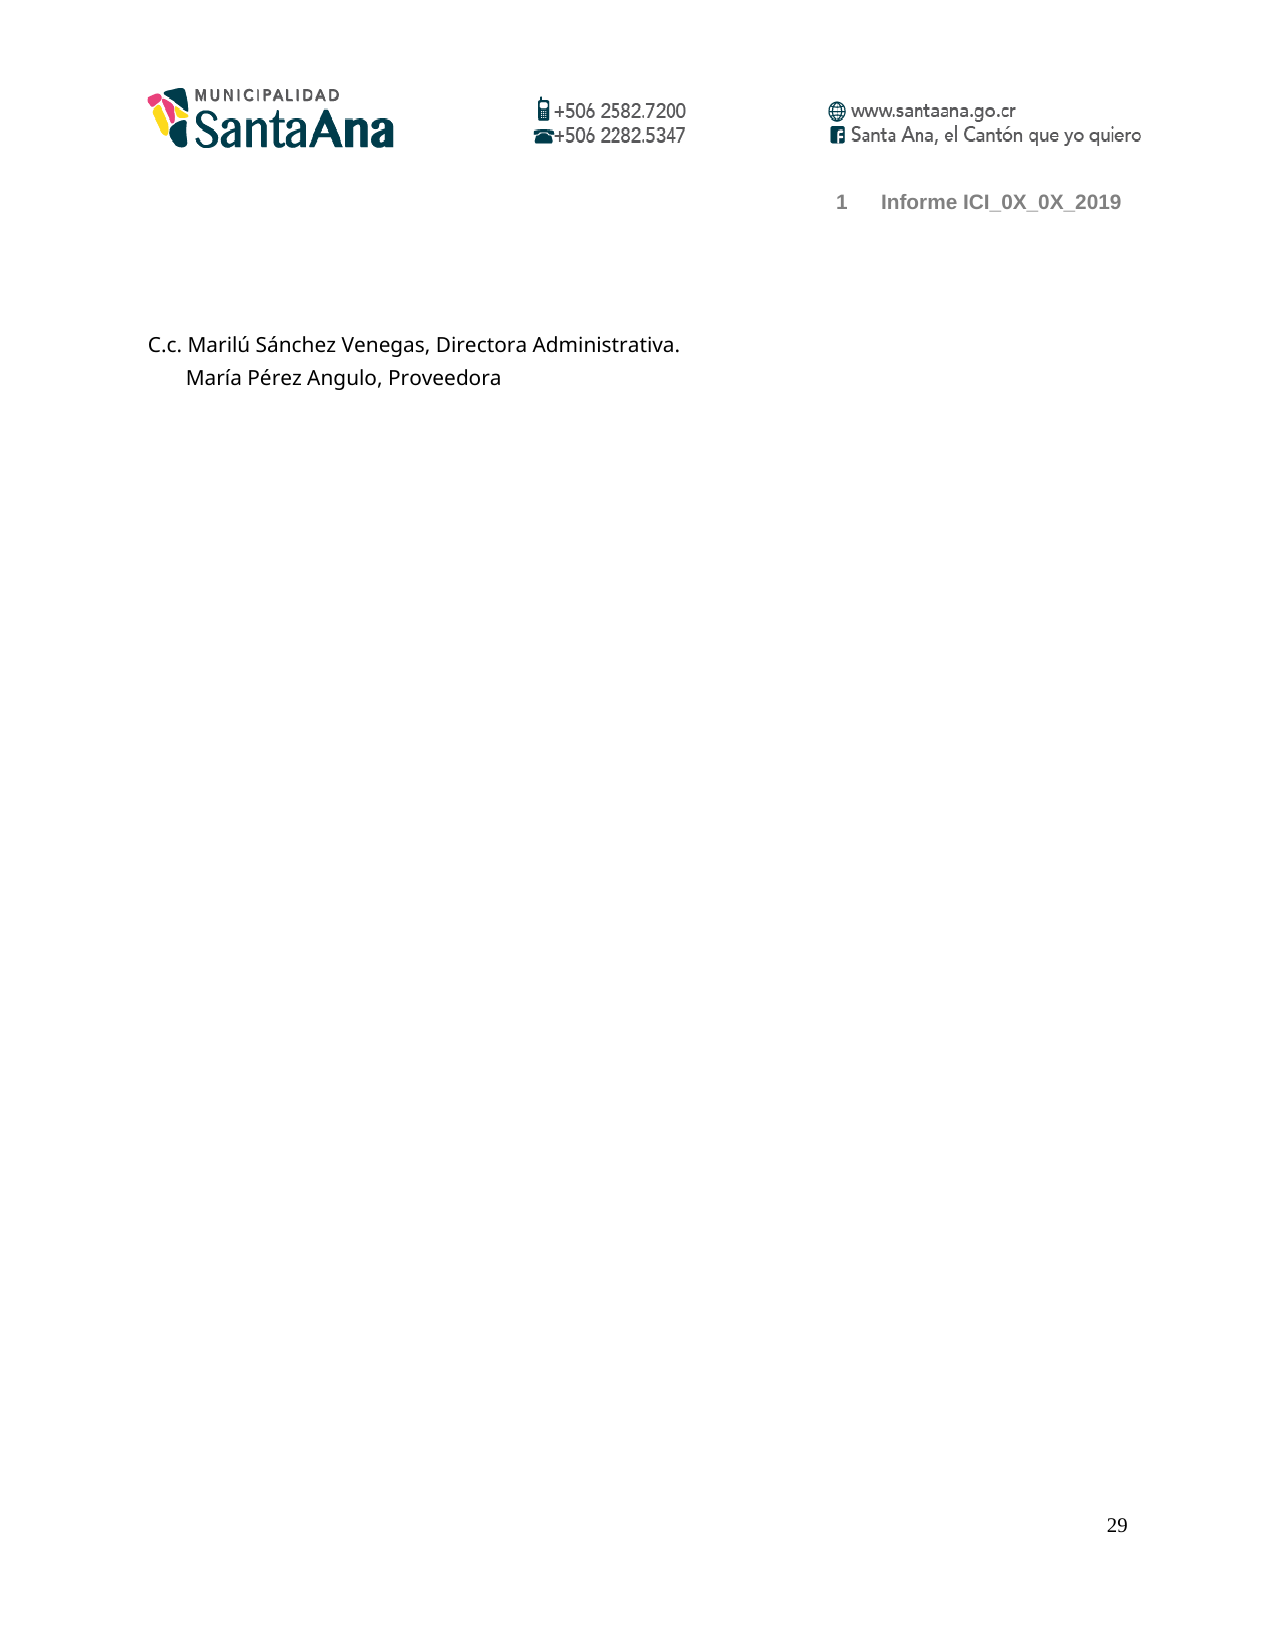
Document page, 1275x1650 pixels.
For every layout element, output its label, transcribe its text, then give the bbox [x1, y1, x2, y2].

text María Pérez Angulo, Proveedora [148, 363, 1127, 392]
text C.c. Marilú Sánchez Venegas, Directora Administrativa. [148, 331, 1127, 359]
